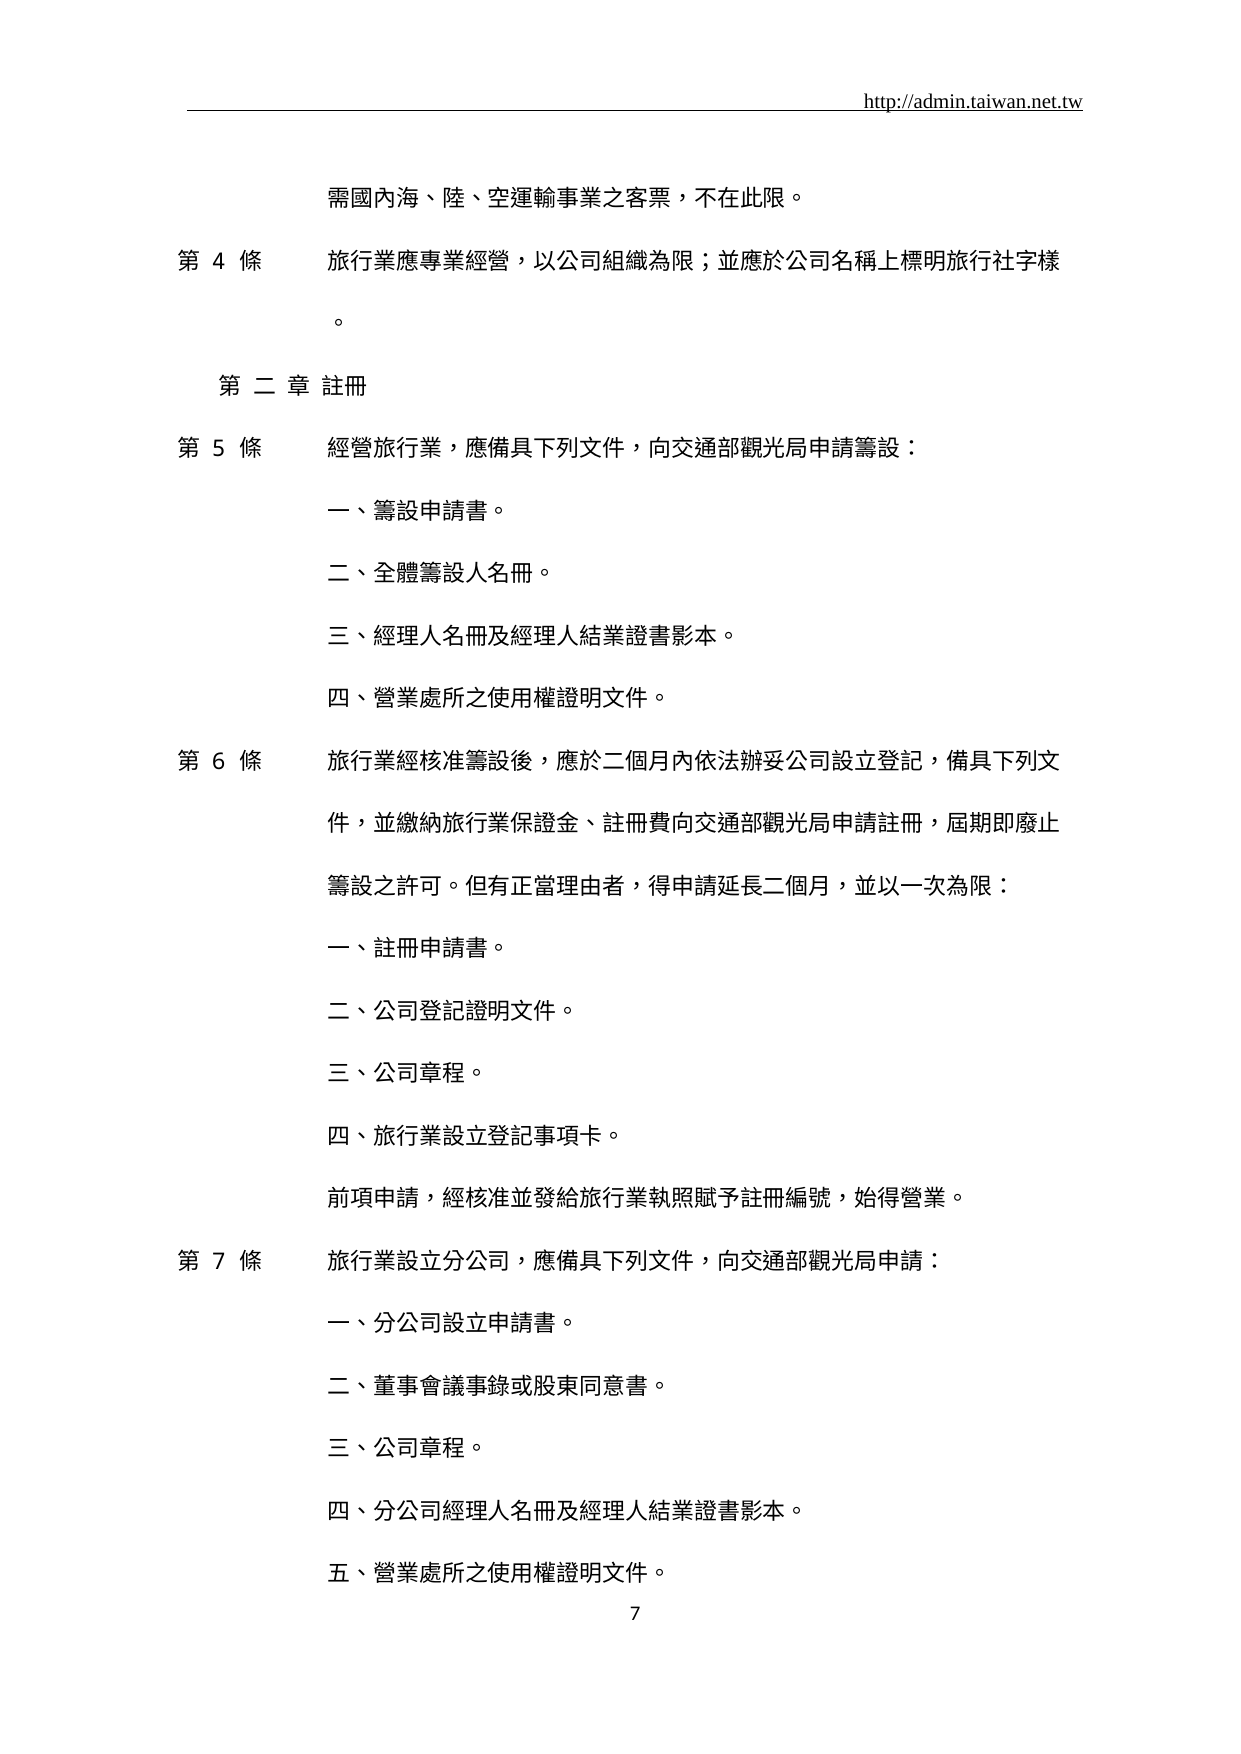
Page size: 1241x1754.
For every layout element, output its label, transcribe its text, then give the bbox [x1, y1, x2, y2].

text 前項申請，經核准並發給旅行業執照賦予註冊編號，始得營業。 [277, 1155, 1092, 1217]
text 一、分公司設立申請書。 [277, 1280, 1092, 1342]
text 四、旅行業設立登記事項卡。 [277, 1092, 1092, 1155]
text 。 [277, 280, 1092, 342]
text 籌設之許可。但有正當理由者，得申請延長二個月，並以一次為限： [277, 842, 1092, 905]
text 需國內海、陸、空運輸事業之客票，不在此限。 [277, 155, 1092, 217]
text 四、營業處所之使用權證明文件。 [277, 655, 1092, 717]
text 三、經理人名冊及經理人結業證書影本。 [277, 592, 1092, 655]
text 第 5 條 經營旅行業，應備具下列文件，向交通部觀光局申請籌設： [177, 405, 1092, 467]
text 第 6 條 旅行業經核准籌設後，應於二個月內依法辦妥公司設立登記，備具下列文 [177, 717, 1092, 780]
text 五、營業處所之使用權證明文件。 [277, 1530, 1092, 1592]
text 三、公司章程。 [277, 1405, 1092, 1467]
text 件，並繳納旅行業保證金、註冊費向交通部觀光局申請註冊，屆期即廢止 [277, 780, 1092, 842]
text 一、籌設申請書。 [277, 467, 1092, 530]
text 第 4 條 旅行業應專業經營，以公司組織為限；並應於公司名稱上標明旅行社字樣 [177, 217, 1092, 280]
text 一、註冊申請書。 [277, 905, 1092, 967]
text 第 二 章 註冊 [177, 342, 1092, 405]
text 第 7 條 旅行業設立分公司，應備具下列文件，向交通部觀光局申請： [177, 1217, 1092, 1280]
text 三、公司章程。 [277, 1030, 1092, 1092]
text 二、公司登記證明文件。 [277, 967, 1092, 1030]
text 四、分公司經理人名冊及經理人結業證書影本。 [277, 1467, 1092, 1530]
text 二、全體籌設人名冊。 [277, 530, 1092, 592]
text 二、董事會議事錄或股東同意書。 [277, 1342, 1092, 1405]
